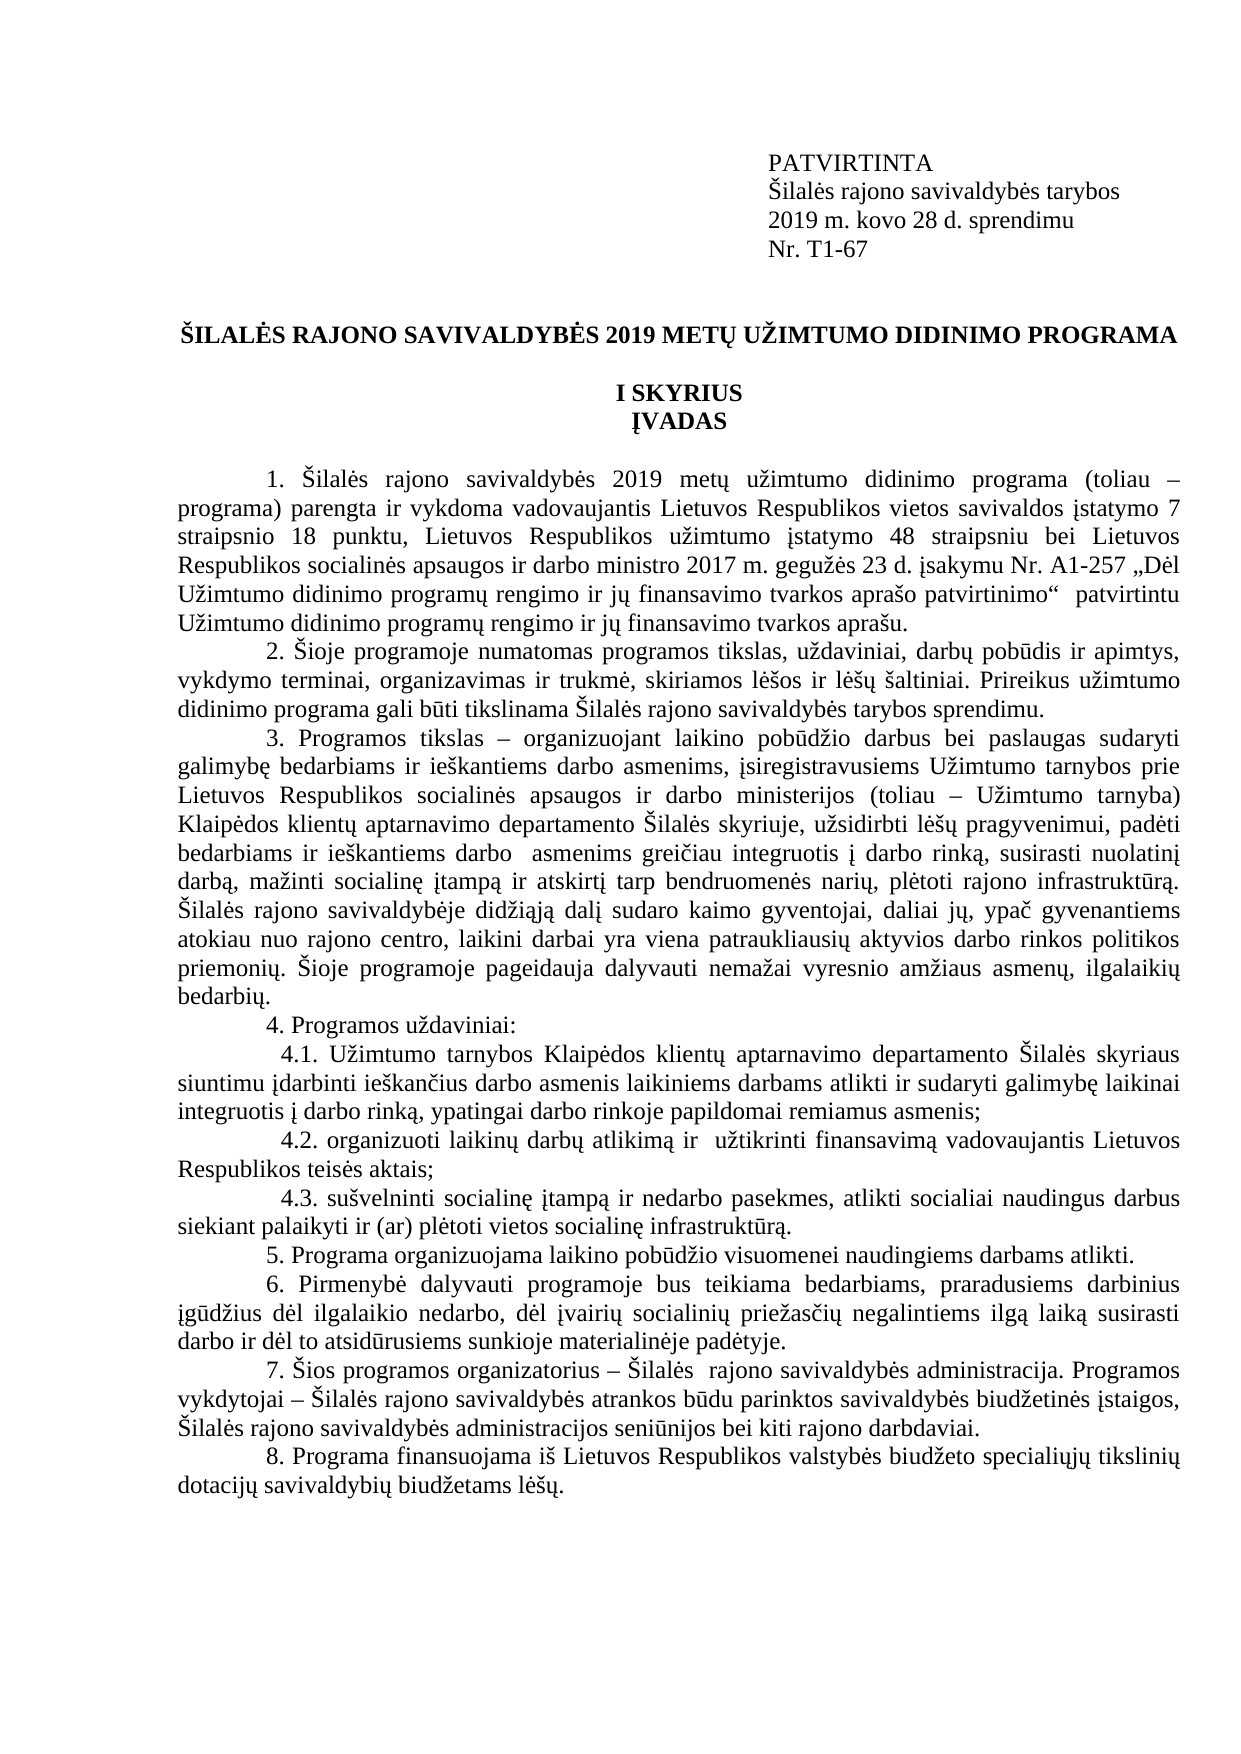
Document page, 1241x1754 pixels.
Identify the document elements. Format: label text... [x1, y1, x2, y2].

text 2019 m. kovo 28 d. sprendimu [768, 205, 1181, 234]
text 6. Pirmenybė dalyvauti programoje bus teikiama bedarbiams, praradusiems darbinius įgūdžius dėl ilgalaikio nedarbo, dėl įvairių socialinių priežasčių negalintiems ilgą laiką susirasti darbo ir dėl to atsidūrusiems sunkioje materialinėje padėtyje. [177, 1269, 1181, 1355]
text 8. Programa finansuojama iš Lietuvos Respublikos valstybės biudžeto specialiųjų tikslinių dotacijų savivaldybių biudžetams lėšų. [177, 1441, 1181, 1499]
text 4.3. sušvelninti socialinę įtampą ir nedarbo pasekmes, atlikti socialiai naudingus darbus siekiant palaikyti ir (ar) plėtoti vietos socialinę infrastruktūrą. [177, 1183, 1181, 1240]
text Nr. T1-67 [768, 234, 1181, 263]
text PATVIRTINTA [768, 148, 1181, 176]
text 2. Šioje programoje numatomas programos tikslas, uždaviniai, darbų pobūdis ir apimtys, vykdymo terminai, organizavimas ir trukmė, skiriamos lėšos ir lėšų šaltiniai. Prireikus užimtumo didinimo programa gali būti tikslinama Šilalės rajono savivaldybės tarybos sprendimu. [177, 636, 1181, 723]
text 3. Programos tikslas – organizuojant laikino pobūdžio darbus bei paslaugas sudaryti galimybę bedarbiams ir ieškantiems darbo asmenims, įsiregistravusiems Užimtumo tarnybos prie Lietuvos Respublikos socialinės apsaugos ir darbo ministerijos (toliau – Užimtumo tarnyba) Klaipėdos klientų aptarnavimo departamento Šilalės skyriuje, užsidirbti lėšų pragyvenimui, padėti bedarbiams ir ieškantiems darbo asmenims greičiau integruotis į darbo rinką, susirasti nuolatinį darbą, mažinti socialinę įtampą ir atskirtį tarp bendruomenės narių, plėtoti rajono infrastruktūrą. Šilalės rajono savivaldybėje didžiąją dalį sudaro kaimo gyventojai, daliai jų, ypač gyvenantiems atokiau nuo rajono centro, laikini darbai yra viena patraukliausių aktyvios darbo rinkos politikos priemonių. Šioje programoje pageidauja dalyvauti nemažai vyresnio amžiaus asmenų, ilgalaikių bedarbių. [177, 723, 1181, 1010]
text 7. Šios programos organizatorius – Šilalės rajono savivaldybės administracija. Programos vykdytojai – Šilalės rajono savivaldybės atrankos būdu parinktos savivaldybės biudžetinės įstaigos, Šilalės rajono savivaldybės administracijos seniūnijos bei kiti rajono darbdaviai. [177, 1355, 1181, 1441]
text ĮVADAS [177, 406, 1181, 435]
text 5. Programa organizuojama laikino pobūdžio visuomenei naudingiems darbams atlikti. [177, 1240, 1181, 1269]
text 1. Šilalės rajono savivaldybės 2019 metų užimtumo didinimo programa (toliau – programa) parengta ir vykdoma vadovaujantis Lietuvos Respublikos vietos savivaldos įstatymo 7 straipsnio 18 punktu, Lietuvos Respublikos užimtumo įstatymo 48 straipsniu bei Lietuvos Respublikos socialinės apsaugos ir darbo ministro 2017 m. gegužės 23 d. įsakymu Nr. A1-257 „Dėl Užimtumo didinimo programų rengimo ir jų finansavimo tvarkos aprašo patvirtinimo“ patvirtintu Užimtumo didinimo programų rengimo ir jų finansavimo tvarkos aprašu. [177, 464, 1181, 636]
text I SKYRIUS [177, 378, 1181, 406]
text 4.1. Užimtumo tarnybos Klaipėdos klientų aptarnavimo departamento Šilalės skyriaus siuntimu įdarbinti ieškančius darbo asmenis laikiniems darbams atlikti ir sudaryti galimybę laikinai integruotis į darbo rinką, ypatingai darbo rinkoje papildomai remiamus asmenis; [177, 1039, 1181, 1125]
text 4.2. organizuoti laikinų darbų atlikimą ir užtikrinti finansavimą vadovaujantis Lietuvos Respublikos teisės aktais; [177, 1125, 1181, 1183]
text Šilalės rajono savivaldybės tarybos [768, 176, 1181, 205]
text ŠILALĖS RAJONO SAVIVALDYBĖS 2019 METŲ UŽIMTUMO DIDINIMO PROGRAMA [177, 320, 1181, 349]
text 4. Programos uždaviniai: [177, 1010, 1181, 1039]
